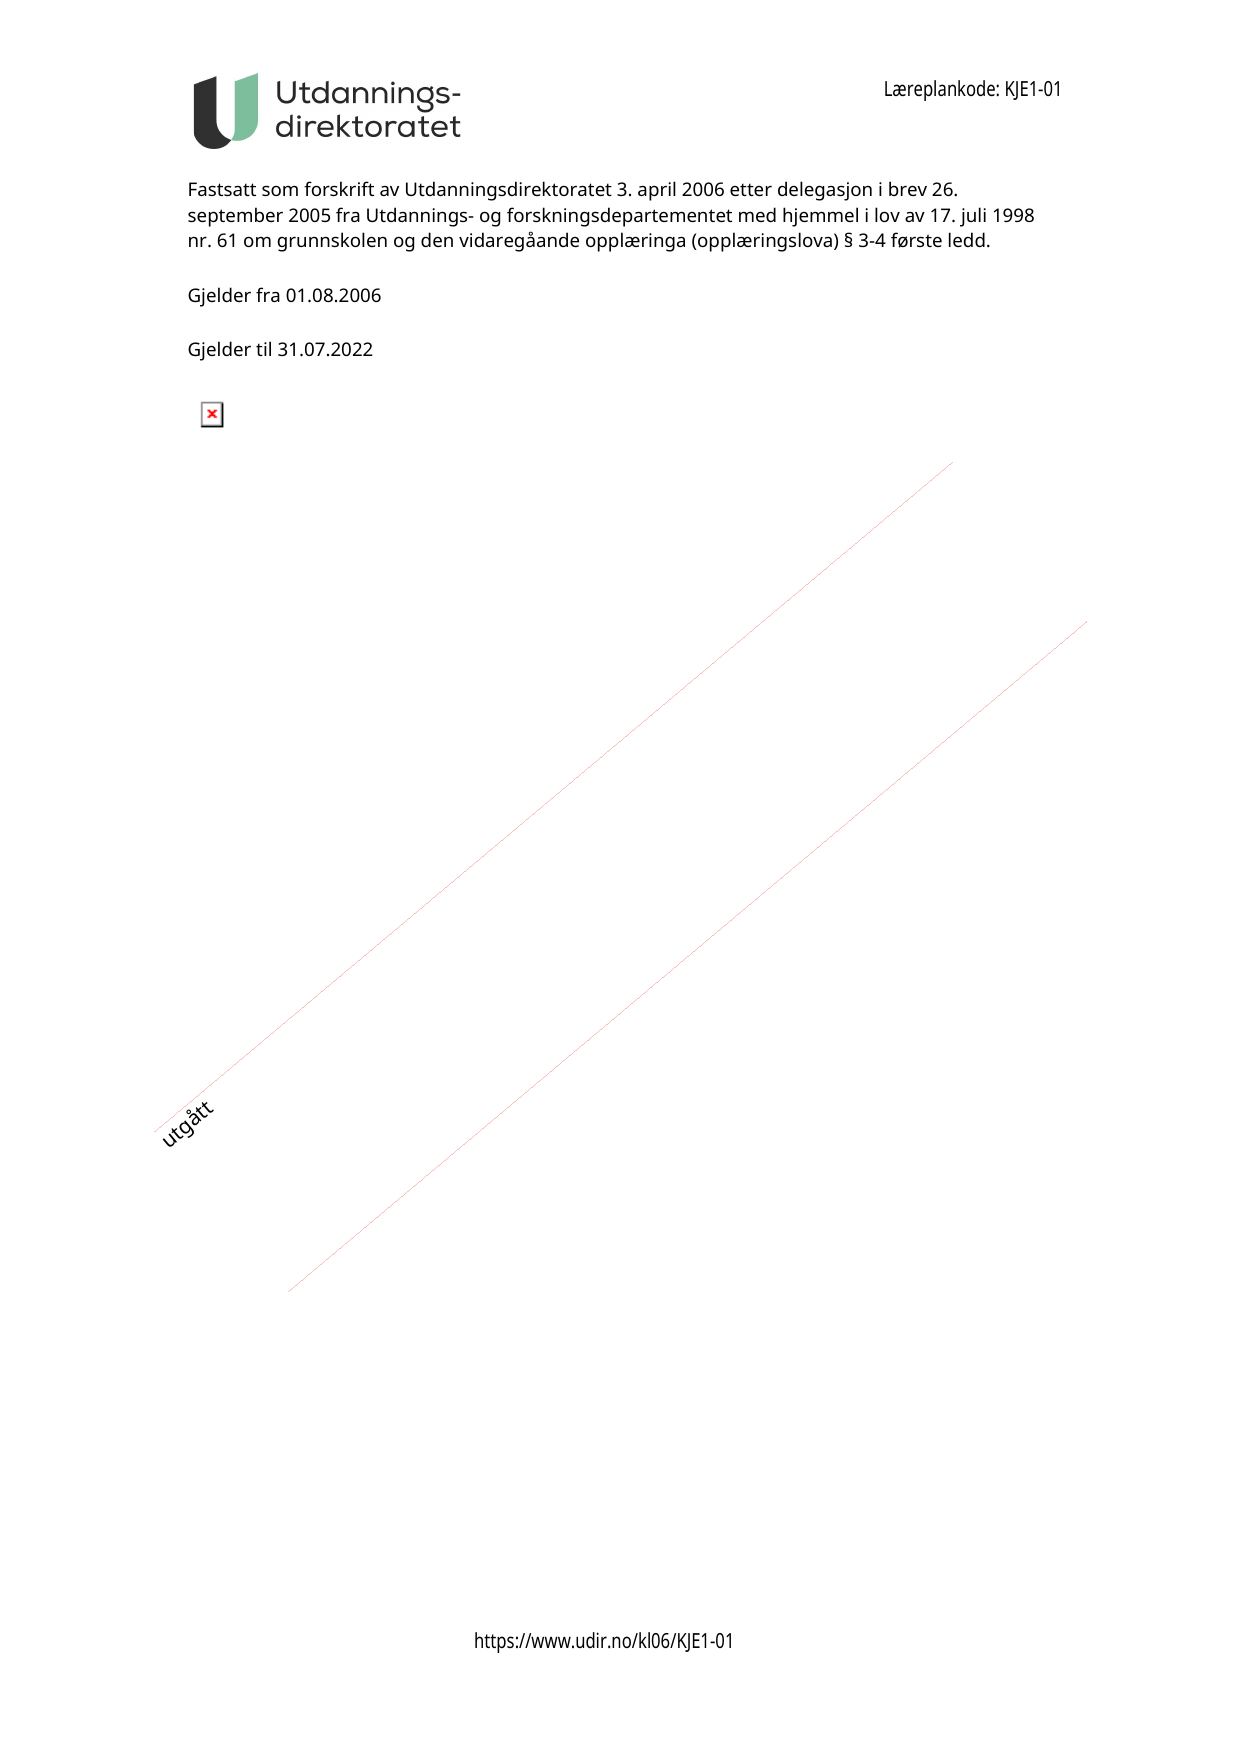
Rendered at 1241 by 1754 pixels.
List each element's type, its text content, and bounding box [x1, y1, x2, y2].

picture [193, 73, 461, 149]
text Fastsatt som forskrift av Utdanningsdirektoratet 3. april 2006 etter delegasjon i brev 26. september 2005 fra Utdannings- og forskningsdepartementet med hjemmel i lov av 17. juli 1998 nr. 61 om grunnskolen og den vidaregåande opplæringa (opplæringslova) § 3-4 første ledd. [187, 176, 1053, 253]
text Gjelder fra 01.08.2006 [386, 282, 1053, 308]
text Gjelder til 31.07.2022 [378, 337, 1053, 362]
picture [187, 391, 238, 442]
